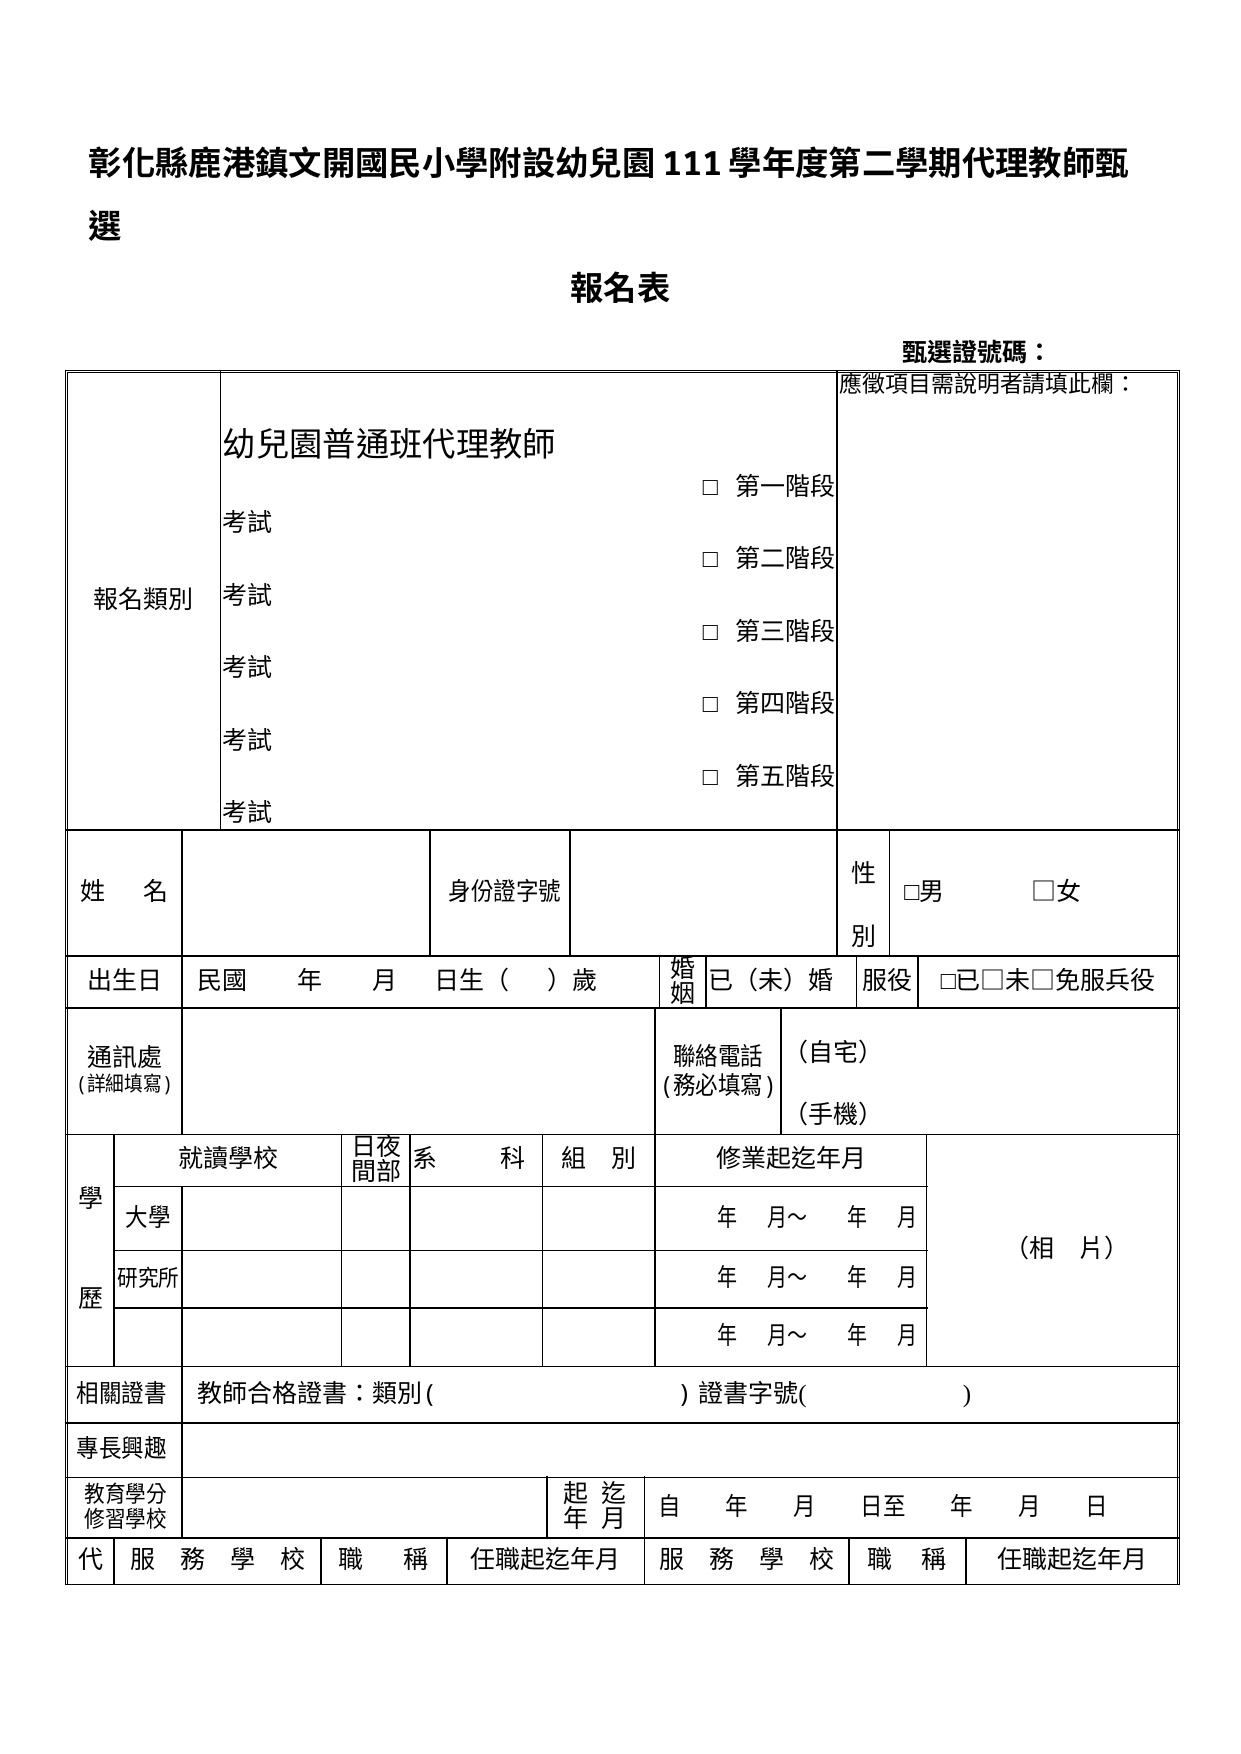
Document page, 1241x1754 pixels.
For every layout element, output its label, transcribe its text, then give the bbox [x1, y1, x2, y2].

table_cell 已（未）婚 [707, 957, 856, 1007]
table_cell [571, 831, 836, 955]
table_cell 出生日 [68, 957, 181, 1007]
table_cell 姓 名 [68, 831, 181, 955]
table_cell □已□未□免服兵役 [919, 957, 1177, 1007]
table_cell 教師合格證書：類別( ) 證書字號( ) [183, 1367, 1177, 1422]
table_cell 專長興趣 [68, 1424, 181, 1476]
table_cell 服 務 學 校 [645, 1539, 848, 1584]
table_cell [342, 1251, 409, 1307]
table_cell 修業起迄年月 [656, 1135, 926, 1186]
table_cell 系 科 [411, 1135, 542, 1186]
table_cell 就讀學校 [115, 1135, 341, 1186]
table_cell 職 稱 [850, 1539, 965, 1584]
table_cell 相關證書 [68, 1367, 181, 1422]
table_cell [115, 1309, 181, 1366]
table_cell （相 片） [927, 1135, 1177, 1366]
table_cell 職 稱 [322, 1539, 446, 1584]
table_cell [411, 1309, 542, 1366]
table_header 報名類別 [68, 373, 220, 829]
table_cell 服 務 學 校 [115, 1539, 320, 1584]
table_cell 年 月～ 年 月 [656, 1309, 926, 1366]
table_cell 大學 [115, 1187, 181, 1249]
table_cell 起 迄 年 月 [548, 1478, 644, 1537]
table_header 幼兒園普通班代理教師 □ 第一階段考試 □ 第二階段考試 □ 第三階段考試 □ 第四階段考試 □ 第五階段考試 [221, 373, 836, 829]
table_cell [543, 1251, 654, 1307]
table_cell [543, 1187, 654, 1249]
table_cell [342, 1309, 409, 1366]
table_cell [183, 1424, 1177, 1476]
table_cell [411, 1187, 542, 1249]
text 甄選證號碼： [89, 307, 1152, 369]
text 報名表 [89, 244, 1152, 307]
text 彰化縣鹿港鎮文開國民小學附設幼兒園111學年度第二學期代理教師甄選 [89, 119, 1152, 244]
table_cell 身份證字號 [431, 831, 569, 955]
table_cell 任職起迄年月 [448, 1539, 644, 1584]
table_cell [183, 1251, 341, 1307]
table_cell 教育學分 修習學校 [68, 1478, 181, 1537]
table_cell 通訊處 (詳細填寫) [68, 1009, 181, 1133]
table_cell 自 年 月 日至 年 月 日 [645, 1478, 1177, 1537]
table_cell 組 別 [543, 1135, 654, 1186]
table_cell 研究所 [115, 1251, 181, 1307]
table_cell 日夜 間部 [342, 1135, 409, 1186]
table_cell [543, 1309, 654, 1366]
table_cell 代 [68, 1539, 113, 1584]
table_cell 年 月～ 年 月 [656, 1187, 926, 1249]
table_header 應徵項目需說明者請填此欄： [838, 373, 1177, 829]
table_cell 服役 [857, 957, 917, 1007]
table_cell 聯絡電話 (務必填寫) [656, 1009, 780, 1133]
table_cell [183, 1478, 546, 1537]
table_cell 婚 姻 [660, 957, 705, 1007]
table_cell 性 別 [838, 831, 889, 955]
table_cell [411, 1251, 542, 1307]
table_cell [342, 1187, 409, 1249]
table_cell [183, 1309, 341, 1366]
table_cell （自宅） （手機） [782, 1009, 1177, 1133]
table_cell 年 月～ 年 月 [656, 1251, 926, 1307]
table_cell [183, 1009, 654, 1133]
table_cell 任職起迄年月 [967, 1539, 1177, 1584]
table_cell [183, 1187, 341, 1249]
table_cell □男 □女 [890, 831, 1177, 955]
table_cell 民國 年 月 日生（ ）歲 [183, 957, 659, 1007]
table_cell 學 歷 [68, 1135, 113, 1366]
table_cell [183, 831, 429, 955]
